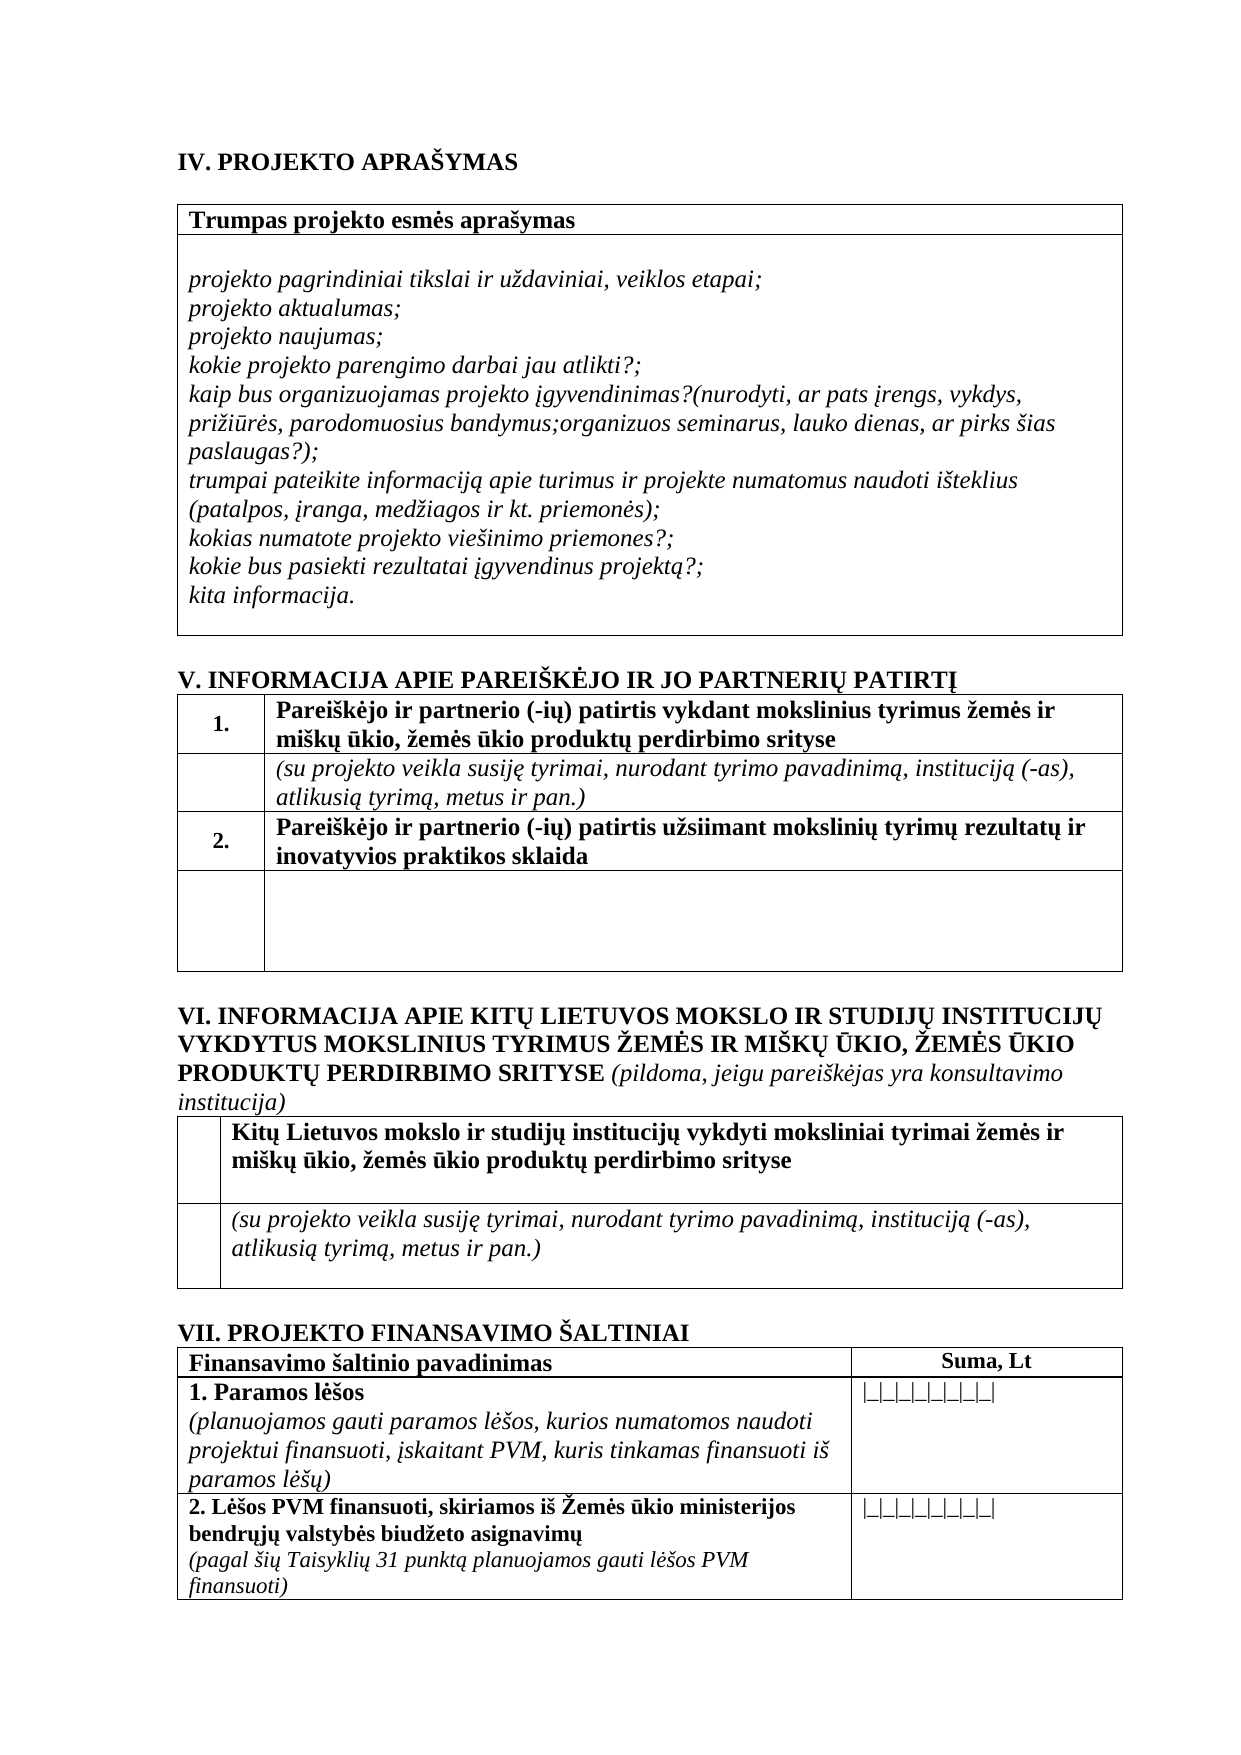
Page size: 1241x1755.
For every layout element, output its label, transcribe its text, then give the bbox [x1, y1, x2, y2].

table_header 1. [178, 695, 264, 752]
table_cell |_|_|_|_|_|_|_|_| [852, 1378, 1122, 1492]
table_cell projekto pagrindiniai tikslai ir uždaviniai, veiklos etapai; projekto aktualumas; projekto naujumas; kokie projekto parengimo darbai jau atlikti?; kaip bus organizuojamas projekto įgyvendinimas?(nurodyti, ar pats įrengs, vykdys, prižiūrės, parodomuosius bandymus;organizuos seminarus, lauko dienas, ar pirks šias paslaugas?); trumpai pateikite informaciją apie turimus ir projekte numatomus naudoti išteklius (patalpos, įranga, medžiagos ir kt. priemonės); kokias numatote projekto viešinimo priemones?; kokie bus pasiekti rezultatai įgyvendinus projektą?; kita informacija. [178, 235, 1122, 635]
table_header [178, 1117, 220, 1203]
table_cell (su projekto veikla susiję tyrimai, nurodant tyrimo pavadinimą, instituciją (-as), atlikusią tyrimą, metus ir pan.) [221, 1204, 1122, 1288]
table_header Trumpas projekto esmės aprašymas [178, 205, 1122, 234]
table_cell 2. [178, 812, 264, 869]
table_header Pareiškėjo ir partnerio (-ių) patirtis vykdant mokslinius tyrimus žemės ir miškų ūkio, žemės ūkio produktų perdirbimo srityse [265, 695, 1122, 752]
table_header Kitų Lietuvos mokslo ir studijų institucijų vykdyti moksliniai tyrimai žemės ir miškų ūkio, žemės ūkio produktų perdirbimo srityse [221, 1117, 1122, 1203]
table_cell [178, 1204, 220, 1288]
table_cell |_|_|_|_|_|_|_|_| [852, 1494, 1122, 1599]
table_header Finansavimo šaltinio pavadinimas [178, 1348, 851, 1376]
table_cell 1. Paramos lėšos (planuojamos gauti paramos lėšos, kurios numatomos naudoti projektui finansuoti, įskaitant PVM, kuris tinkamas finansuoti iš paramos lėšų) [178, 1378, 851, 1492]
table_cell (su projekto veikla susiję tyrimai, nurodant tyrimo pavadinimą, instituciją (-as), atlikusią tyrimą, metus ir pan.) [265, 754, 1122, 811]
text V. INFORMACIJA APIE PAREIŠKĖJO IR JO PARTNERIŲ PATIRTĮ [177, 665, 1122, 694]
table_cell [178, 871, 264, 971]
table_cell Pareiškėjo ir partnerio (-ių) patirtis užsiimant mokslinių tyrimų rezultatų ir inovatyvios praktikos sklaida [265, 812, 1122, 869]
text VII. PROJEKTO FINANSAVIMO ŠALTINIAI [177, 1318, 1122, 1347]
table_cell [178, 754, 264, 811]
text VI. INFORMACIJA APIE KITŲ LIETUVOS MOKSLO IR STUDIJŲ INSTITUCIJŲ VYKDYTUS MOKSLINIUS TYRIMUS ŽEMĖS IR MIŠKŲ ŪKIO, ŽEMĖS ŪKIO PRODUKTŲ PERDIRBIMO SRITYSE (pildoma, jeigu pareiškėjas yra konsultavimo institucija) [177, 1001, 1122, 1116]
text IV. PROJEKTO APRAŠYMAS [177, 147, 1122, 176]
table_header Suma, Lt [852, 1348, 1122, 1376]
table_cell [265, 871, 1122, 971]
table_cell 2. Lėšos PVM finansuoti, skiriamos iš Žemės ūkio ministerijos bendrųjų valstybės biudžeto asignavimų (pagal šių Taisyklių 31 punktą planuojamos gauti lėšos PVM finansuoti) [178, 1494, 851, 1599]
